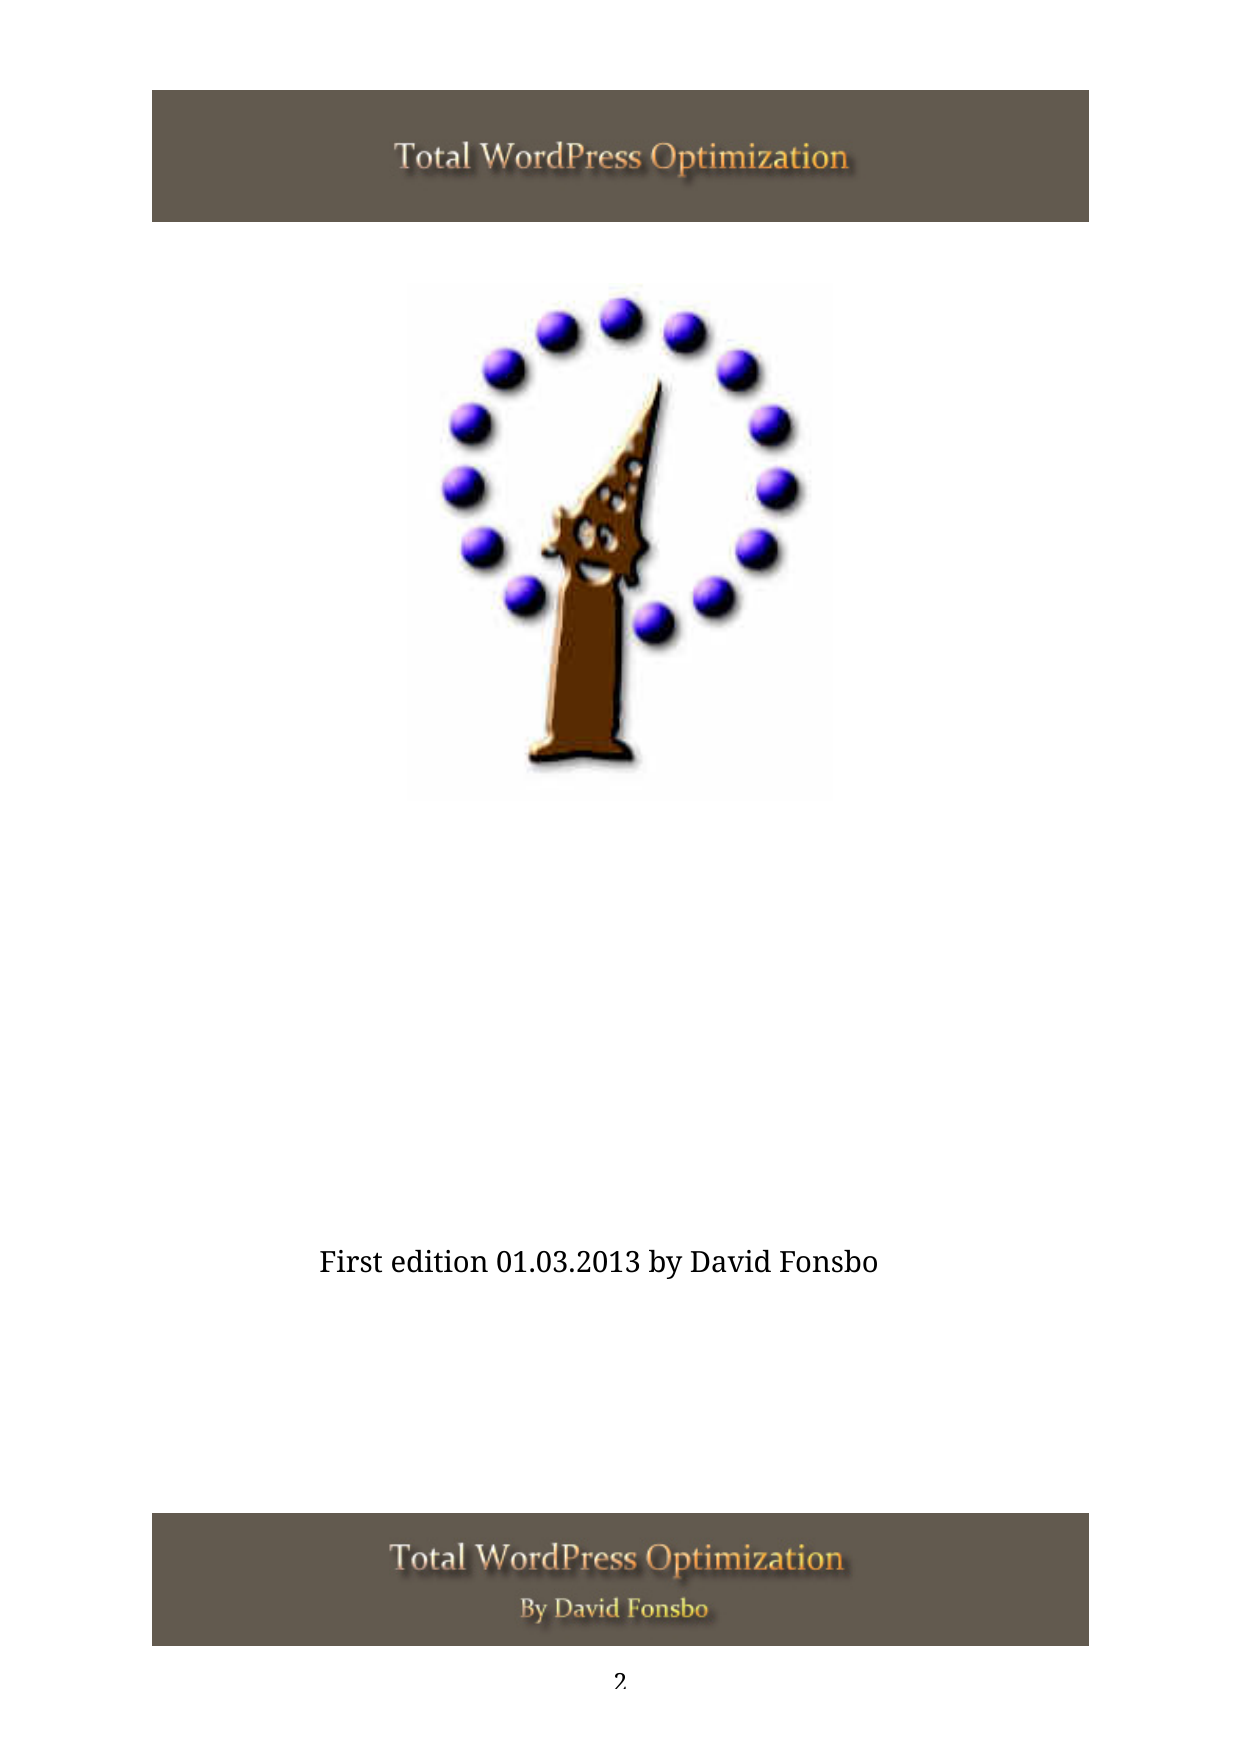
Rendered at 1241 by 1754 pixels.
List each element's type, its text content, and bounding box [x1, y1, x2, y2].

picture [220, 90, 1021, 222]
text First edition 01.03.2013 by David Fonsbo [130, 1241, 1068, 1281]
picture [220, 1513, 1021, 1646]
picture [407, 283, 833, 801]
